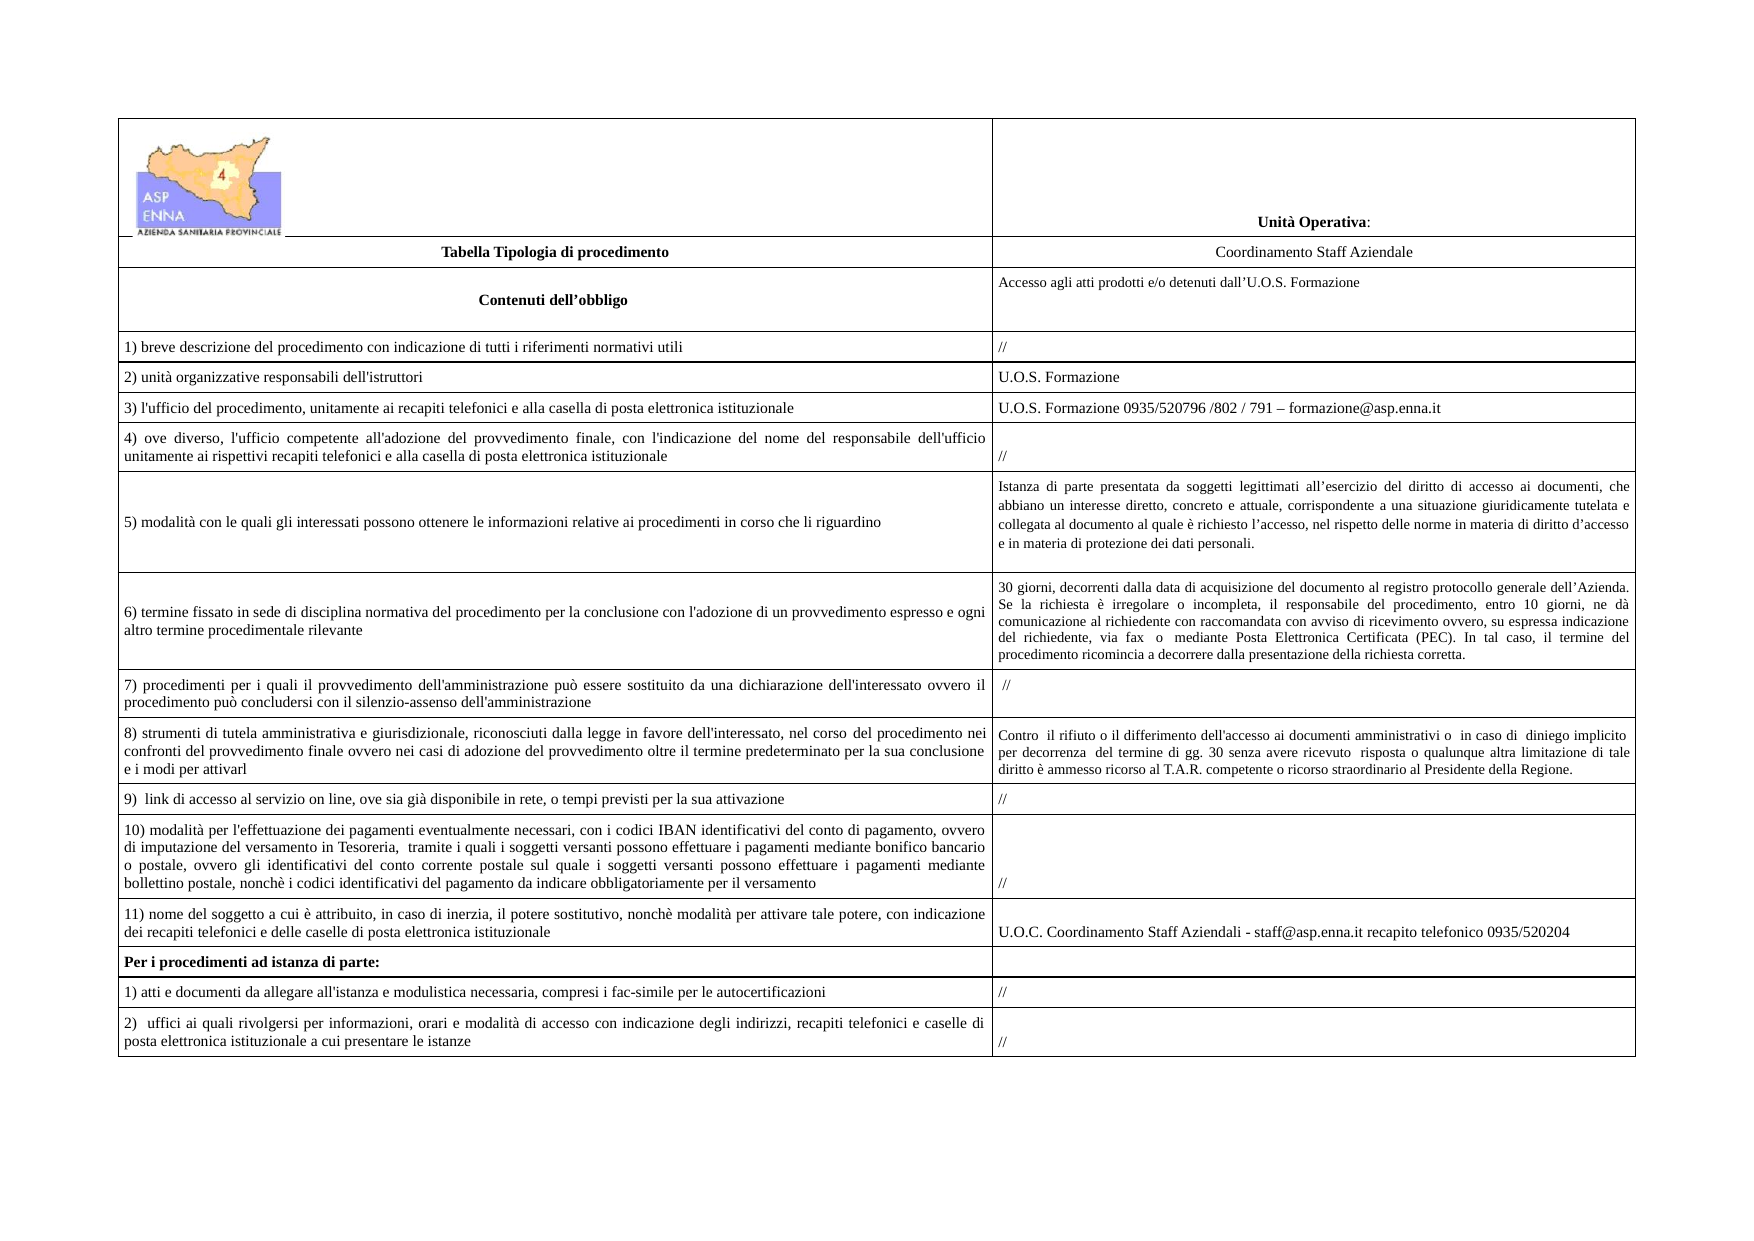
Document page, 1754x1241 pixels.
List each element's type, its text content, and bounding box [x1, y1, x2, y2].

table_cell // [993, 332, 1635, 361]
table_cell 4) ove diverso, l'ufficio competente all'adozione del provvedimento finale, con l'indicazione del nome del responsabile dell'ufficio unitamente ai rispettivi recapiti telefonici e alla casella di posta elettronica istituzionale [119, 423, 992, 471]
table_cell 1) atti e documenti da allegare all'istanza e modulistica necessaria, compresi i fac-simile per le autocertificazioni [119, 978, 992, 1007]
table_cell // [993, 670, 1635, 717]
table_cell U.O.C. Coordinamento Staff Aziendali - staff@asp.enna.it recapito telefonico 0935/520204 [993, 899, 1635, 946]
table_cell 10) modalità per l'effettuazione dei pagamenti eventualmente necessari, con i codici IBAN identificativi del conto di pagamento, ovvero di imputazione del versamento in Tesoreria, tramite i quali i soggetti versanti possono effettuare i pagamenti mediante bonifico bancario o postale, ovvero gli identificativi del conto corrente postale sul quale i soggetti versanti possono effettuare i pagamenti mediante bollettino postale, nonchè i codici identificativi del pagamento da indicare obbligatoriamente per il versamento [119, 815, 992, 898]
table_cell // [993, 423, 1635, 471]
table_cell 2) uffici ai quali rivolgersi per informazioni, orari e modalità di accesso con indicazione degli indirizzi, recapiti telefonici e caselle di posta elettronica istituzionale a cui presentare le istanze [119, 1008, 992, 1056]
table_cell 1) breve descrizione del procedimento con indicazione di tutti i riferimenti normativi utili [119, 332, 992, 361]
table_cell // [993, 1008, 1635, 1056]
table_cell 7) procedimenti per i quali il provvedimento dell'amministrazione può essere sostituito da una dichiarazione dell'interessato ovvero il procedimento può concludersi con il silenzio-assenso dell'amministrazione [119, 670, 992, 717]
table_header Unità Operativa: [993, 119, 1635, 236]
table_cell 30 giorni, decorrenti dalla data di acquisizione del documento al registro protocollo generale dell’Azienda. Se la richiesta è irregolare o incompleta, il responsabile del procedimento, entro 10 giorni, ne dà comunicazione al richiedente con raccomandata con avviso di ricevimento ovvero, su espressa indicazione del richiedente, via fax o mediante Posta Elettronica Certificata (PEC). In tal caso, il termine del procedimento ricomincia a decorrere dalla presentazione della richiesta corretta. [993, 573, 1635, 668]
table_cell 11) nome del soggetto a cui è attribuito, in caso di inerzia, il potere sostitutivo, nonchè modalità per attivare tale potere, con indicazione dei recapiti telefonici e delle caselle di posta elettronica istituzionale [119, 899, 992, 946]
table_cell [993, 947, 1635, 976]
table_cell 5) modalità con le quali gli interessati possono ottenere le informazioni relative ai procedimenti in corso che li riguardino [119, 472, 992, 572]
table_cell U.O.S. Formazione [993, 363, 1635, 392]
table_cell Contenuti dell’obbligo [119, 268, 992, 331]
picture [132, 132, 286, 237]
table_cell Contro il rifiuto o il differimento dell'accesso ai documenti amministrativi o in caso di diniego implicito per decorrenza del termine di gg. 30 senza avere ricevuto risposta o qualunque altra limitazione di tale diritto è ammesso ricorso al T.A.R. competente o ricorso straordinario al Presidente della Regione. [993, 718, 1635, 783]
table_cell Coordinamento Staff Aziendale [993, 237, 1635, 267]
table_cell 8) strumenti di tutela amministrativa e giurisdizionale, riconosciuti dalla legge in favore dell'interessato, nel corso del procedimento nei confronti del provvedimento finale ovvero nei casi di adozione del provvedimento oltre il termine predeterminato per la sua conclusione e i modi per attivarl [119, 718, 992, 783]
table_cell Accesso agli atti prodotti e/o detenuti dall’U.O.S. Formazione [993, 268, 1635, 331]
table_cell // [993, 815, 1635, 898]
table_cell Istanza di parte presentata da soggetti legittimati all’esercizio del diritto di accesso ai documenti, che abbiano un interesse diretto, concreto e attuale, corrispondente a una situazione giuridicamente tutelata e collegata al documento al quale è richiesto l’accesso, nel rispetto delle norme in materia di diritto d’accesso e in materia di protezione dei dati personali. [993, 472, 1635, 572]
table_cell 3) l'ufficio del procedimento, unitamente ai recapiti telefonici e alla casella di posta elettronica istituzionale [119, 393, 992, 422]
table_cell U.O.S. Formazione 0935/520796 /802 / 791 – formazione@asp.enna.it [993, 393, 1635, 422]
table_header [119, 119, 992, 236]
table_cell 2) unità organizzative responsabili dell'istruttori [119, 363, 992, 392]
table_cell 9) link di accesso al servizio on line, ove sia già disponibile in rete, o tempi previsti per la sua attivazione [119, 784, 992, 813]
table_cell Per i procedimenti ad istanza di parte: [119, 947, 992, 976]
table_cell 6) termine fissato in sede di disciplina normativa del procedimento per la conclusione con l'adozione di un provvedimento espresso e ogni altro termine procedimentale rilevante [119, 573, 992, 668]
table_cell // [993, 978, 1635, 1007]
table_cell Tabella Tipologia di procedimento [119, 237, 992, 267]
table_cell // [993, 784, 1635, 813]
